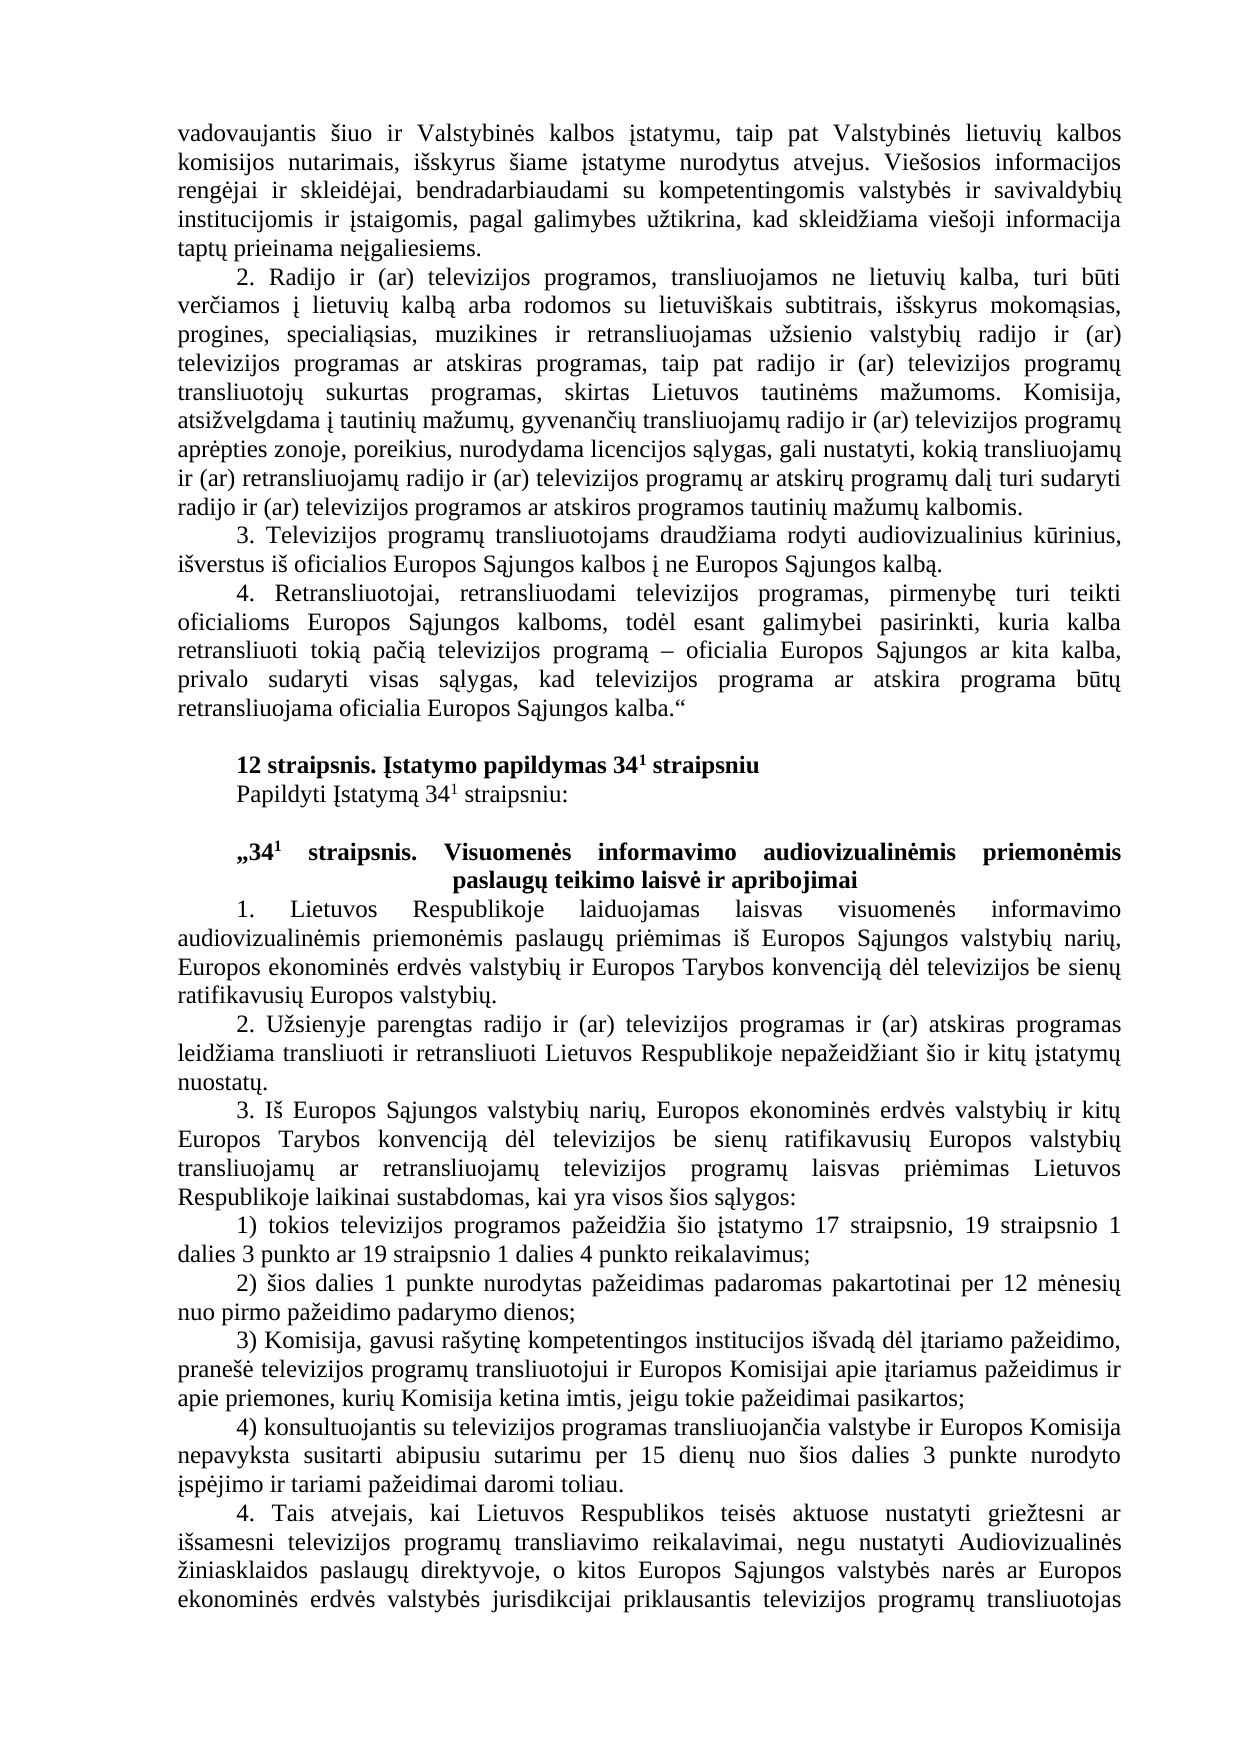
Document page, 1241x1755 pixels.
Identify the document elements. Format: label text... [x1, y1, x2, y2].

text 4. Retransliuotojai, retransliuodami televizijos programas, pirmenybę turi teikti oficialioms Europos Sąjungos kalboms, todėl esant galimybei pasirinkti, kuria kalba retransliuoti tokią pačią televizijos programą – oficialia Europos Sąjungos ar kita kalba, privalo sudaryti visas sąlygas, kad televizijos programa ar atskira programa būtų retransliuojama oficialia Europos Sąjungos kalba.“ [177, 578, 1122, 722]
text 1) tokios televizijos programos pažeidžia šio įstatymo 17 straipsnio, 19 straipsnio 1 dalies 3 punkto ar 19 straipsnio 1 dalies 4 punkto reikalavimus; [177, 1211, 1122, 1268]
text vadovaujantis šiuo ir Valstybinės kalbos įstatymu, taip pat Valstybinės lietuvių kalbos komisijos nutarimais, išskyrus šiame įstatyme nurodytus atvejus. Viešosios informacijos rengėjai ir skleidėjai, bendradarbiaudami su kompetentingomis valstybės ir savivaldybių institucijomis ir įstaigomis, pagal galimybes užtikrina, kad skleidžiama viešoji informacija taptų prieinama neįgaliesiems. [177, 118, 1122, 262]
text „341 straipsnis. Visuomenės informavimo audiovizualinėmis priemonėmis paslaugų teikimo laisvė ir apribojimai [236, 837, 1122, 894]
text 12 straipsnis. Įstatymo papildymas 341 straipsniu [177, 751, 1122, 779]
text 3. Televizijos programų transliuotojams draudžiama rodyti audiovizualinius kūrinius, išverstus iš oficialios Europos Sąjungos kalbos į ne Europos Sąjungos kalbą. [177, 521, 1122, 578]
text 2. Užsienyje parengtas radijo ir (ar) televizijos programas ir (ar) atskiras programas leidžiama transliuoti ir retransliuoti Lietuvos Respublikoje nepažeidžiant šio ir kitų įstatymų nuostatų. [177, 1009, 1122, 1096]
text 2) šios dalies 1 punkte nurodytas pažeidimas padaromas pakartotinai per 12 mėnesių nuo pirmo pažeidimo padarymo dienos; [177, 1268, 1122, 1326]
text 4) konsultuojantis su televizijos programas transliuojančia valstybe ir Europos Komisija nepavyksta susitarti abipusiu sutarimu per 15 dienų nuo šios dalies 3 punkte nurodyto įspėjimo ir tariami pažeidimai daromi toliau. [177, 1412, 1122, 1498]
text Papildyti Įstatymą 341 straipsniu: [177, 779, 1122, 808]
text 4. Tais atvejais, kai Lietuvos Respublikos teisės aktuose nustatyti griežtesni ar išsamesni televizijos programų transliavimo reikalavimai, negu nustatyti Audiovizualinės žiniasklaidos paslaugų direktyvoje, o kitos Europos Sąjungos valstybės narės ar Europos ekonominės erdvės valstybės jurisdikcijai priklausantis televizijos programų transliuotojas [177, 1498, 1122, 1613]
text 3) Komisija, gavusi rašytinę kompetentingos institucijos išvadą dėl įtariamo pažeidimo, pranešė televizijos programų transliuotojui ir Europos Komisijai apie įtariamus pažeidimus ir apie priemones, kurių Komisija ketina imtis, jeigu tokie pažeidimai pasikartos; [177, 1326, 1122, 1412]
text 1. Lietuvos Respublikoje laiduojamas laisvas visuomenės informavimo audiovizualinėmis priemonėmis paslaugų priėmimas iš Europos Sąjungos valstybių narių, Europos ekonominės erdvės valstybių ir Europos Tarybos konvenciją dėl televizijos be sienų ratifikavusių Europos valstybių. [177, 894, 1122, 1009]
text 3. Iš Europos Sąjungos valstybių narių, Europos ekonominės erdvės valstybių ir kitų Europos Tarybos konvenciją dėl televizijos be sienų ratifikavusių Europos valstybių transliuojamų ar retransliuojamų televizijos programų laisvas priėmimas Lietuvos Respublikoje laikinai sustabdomas, kai yra visos šios sąlygos: [177, 1096, 1122, 1211]
text 2. Radijo ir (ar) televizijos programos, transliuojamos ne lietuvių kalba, turi būti verčiamos į lietuvių kalbą arba rodomos su lietuviškais subtitrais, išskyrus mokomąsias, progines, specialiąsias, muzikines ir retransliuojamas užsienio valstybių radijo ir (ar) televizijos programas ar atskiras programas, taip pat radijo ir (ar) televizijos programų transliuotojų sukurtas programas, skirtas Lietuvos tautinėms mažumoms. Komisija, atsižvelgdama į tautinių mažumų, gyvenančių transliuojamų radijo ir (ar) televizijos programų aprėpties zonoje, poreikius, nurodydama licencijos sąlygas, gali nustatyti, kokią transliuojamų ir (ar) retransliuojamų radijo ir (ar) televizijos programų ar atskirų programų dalį turi sudaryti radijo ir (ar) televizijos programos ar atskiros programos tautinių mažumų kalbomis. [177, 262, 1122, 521]
